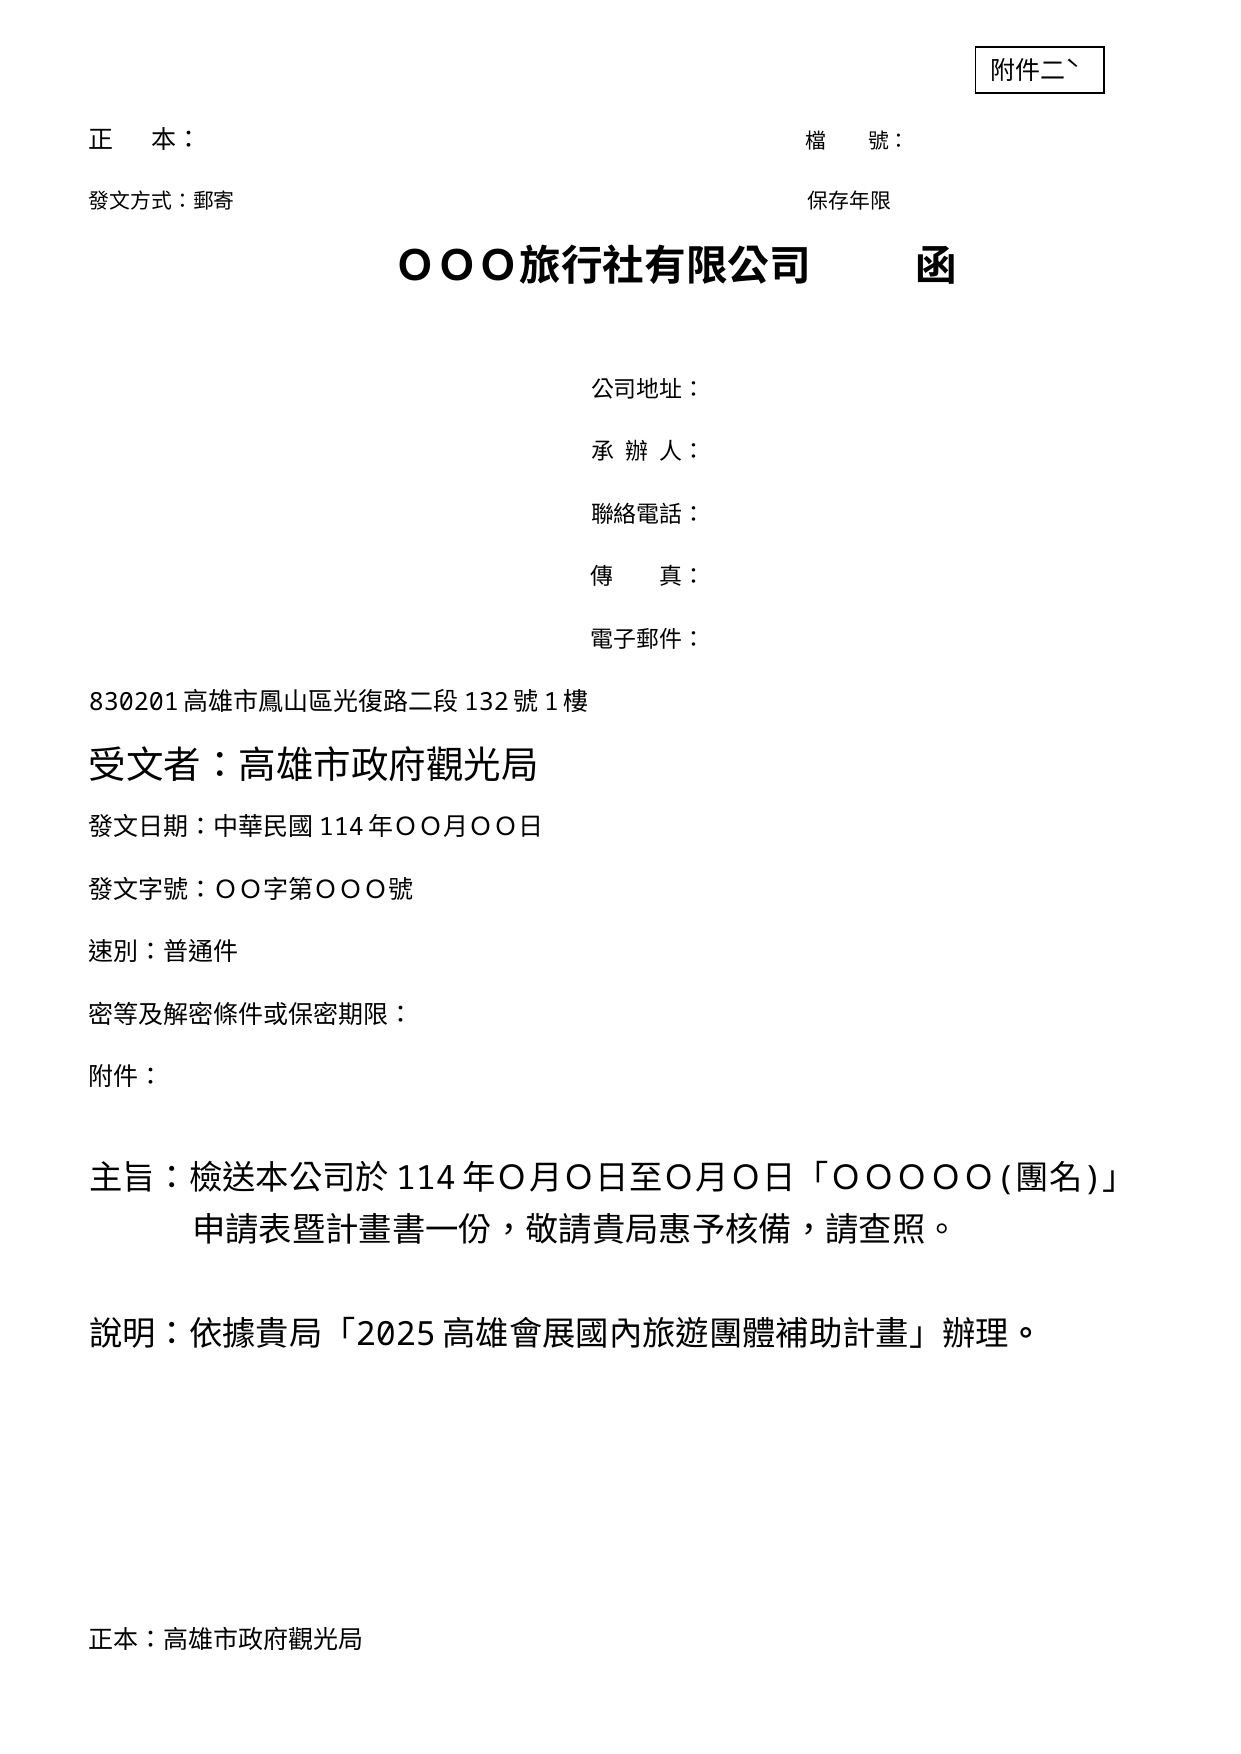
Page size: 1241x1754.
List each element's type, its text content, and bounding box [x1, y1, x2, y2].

text 公司地址： [94, 346, 1137, 408]
text 說明：依據貴局「2025高雄會展國內旅遊團體補助計畫」辦理。 [89, 1304, 1137, 1356]
text 主旨：檢送本公司於114年Ｏ月Ｏ日至Ｏ月Ｏ日「ＯＯＯＯＯ(團名)」申請表暨計畫書一份，敬請貴局惠予核備，請查照。 [89, 1148, 1137, 1252]
text 正本：高雄市政府觀光局 [89, 1596, 1137, 1658]
text 速別：普通件 [89, 908, 1137, 971]
text 830201高雄市鳳山區光復路二段132號1樓 [89, 658, 1137, 721]
text 承 辦 人： [94, 408, 1137, 471]
text 發文方式：郵寄 保存年限 [89, 158, 1137, 221]
text 聯絡電話： [94, 471, 1137, 533]
text 傳 真： [89, 533, 1137, 596]
text 發文字號：ＯＯ字第ＯＯＯ號 [89, 846, 1137, 908]
text 發文日期：中華民國114年ＯＯ月ＯＯ日 [89, 783, 1137, 846]
text ＯＯＯ旅行社有限公司 函 [89, 221, 1137, 283]
text 電子郵件： [89, 596, 1137, 658]
text 附件： [89, 1033, 1137, 1096]
text 密等及解密條件或保密期限： [89, 971, 1137, 1033]
text 受文者：高雄市政府觀光局 [89, 721, 1137, 783]
text 正 本： 檔 號： [89, 96, 1226, 158]
